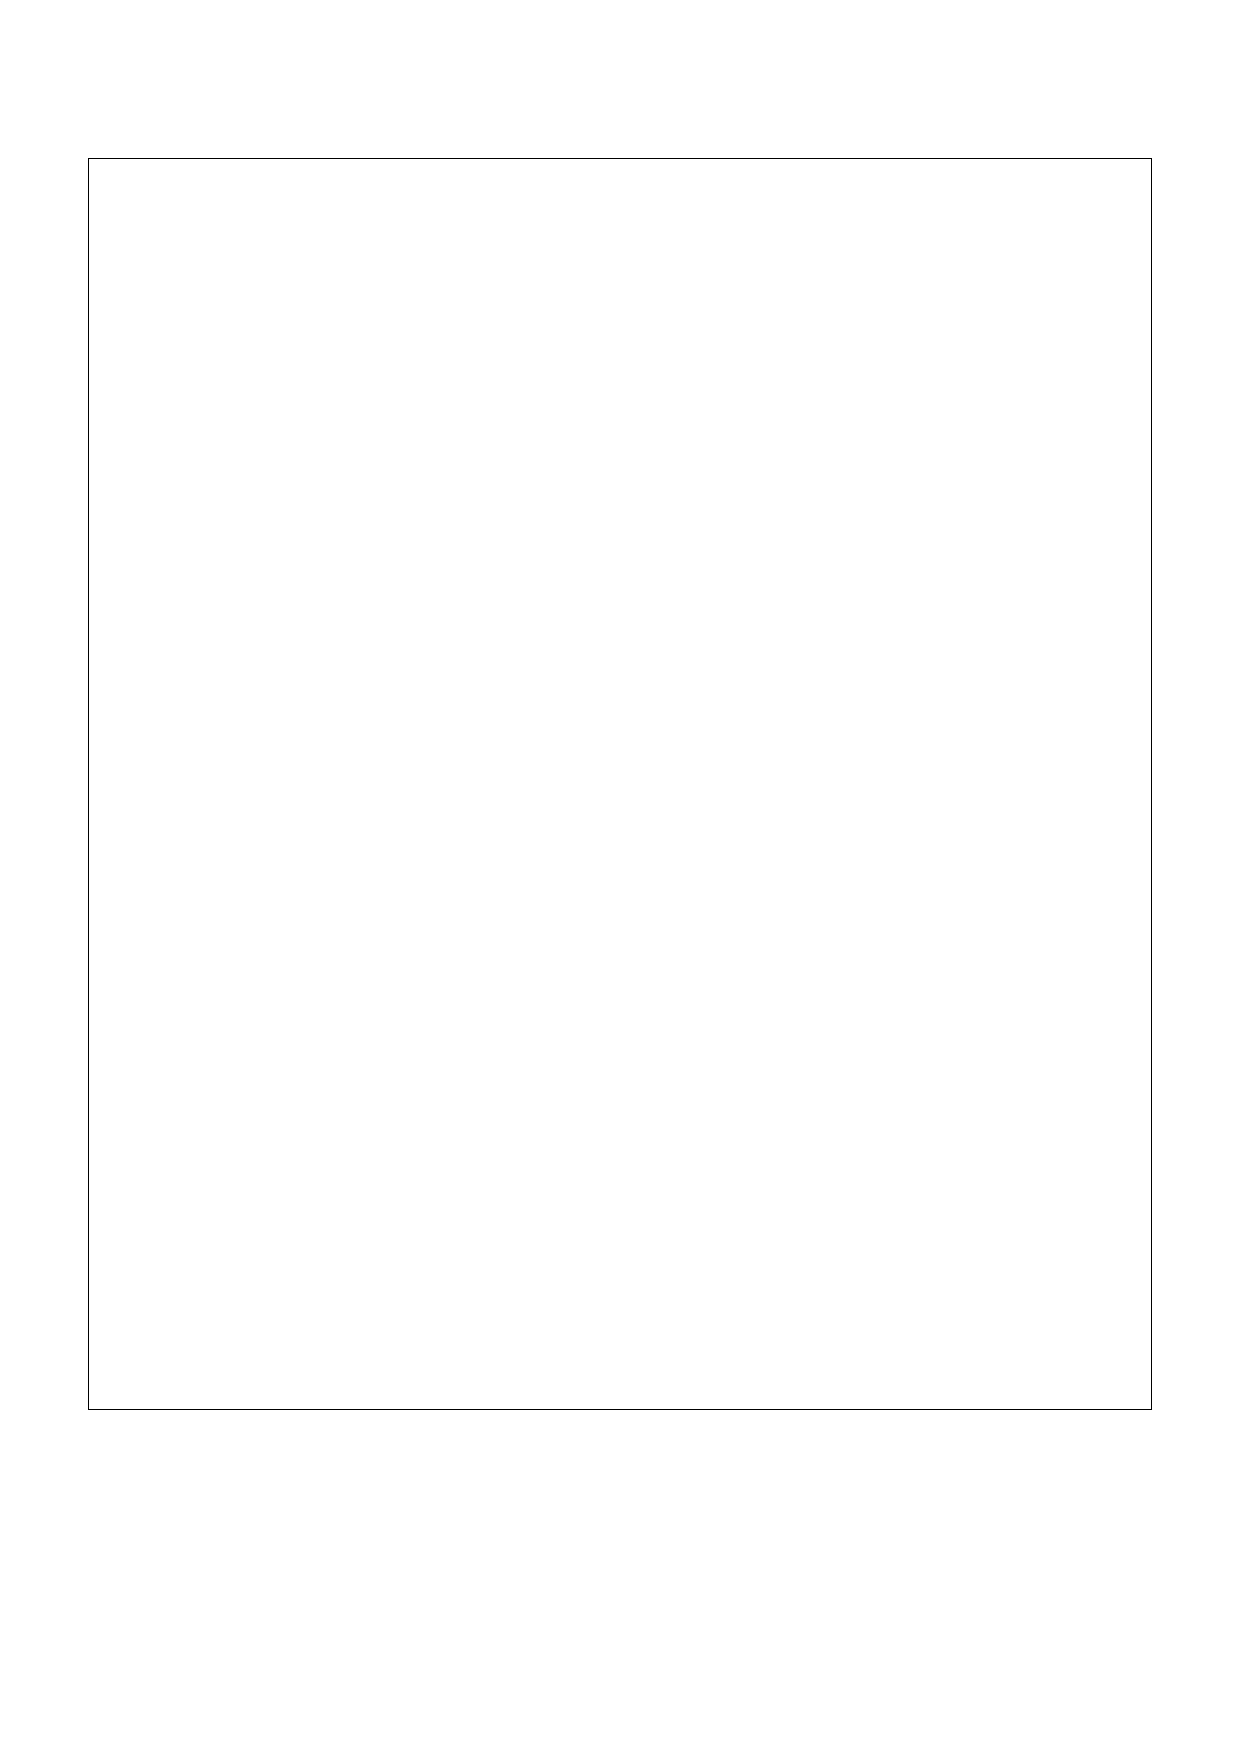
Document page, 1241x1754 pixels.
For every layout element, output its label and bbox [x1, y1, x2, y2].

table_cell [89, 159, 1151, 1409]
